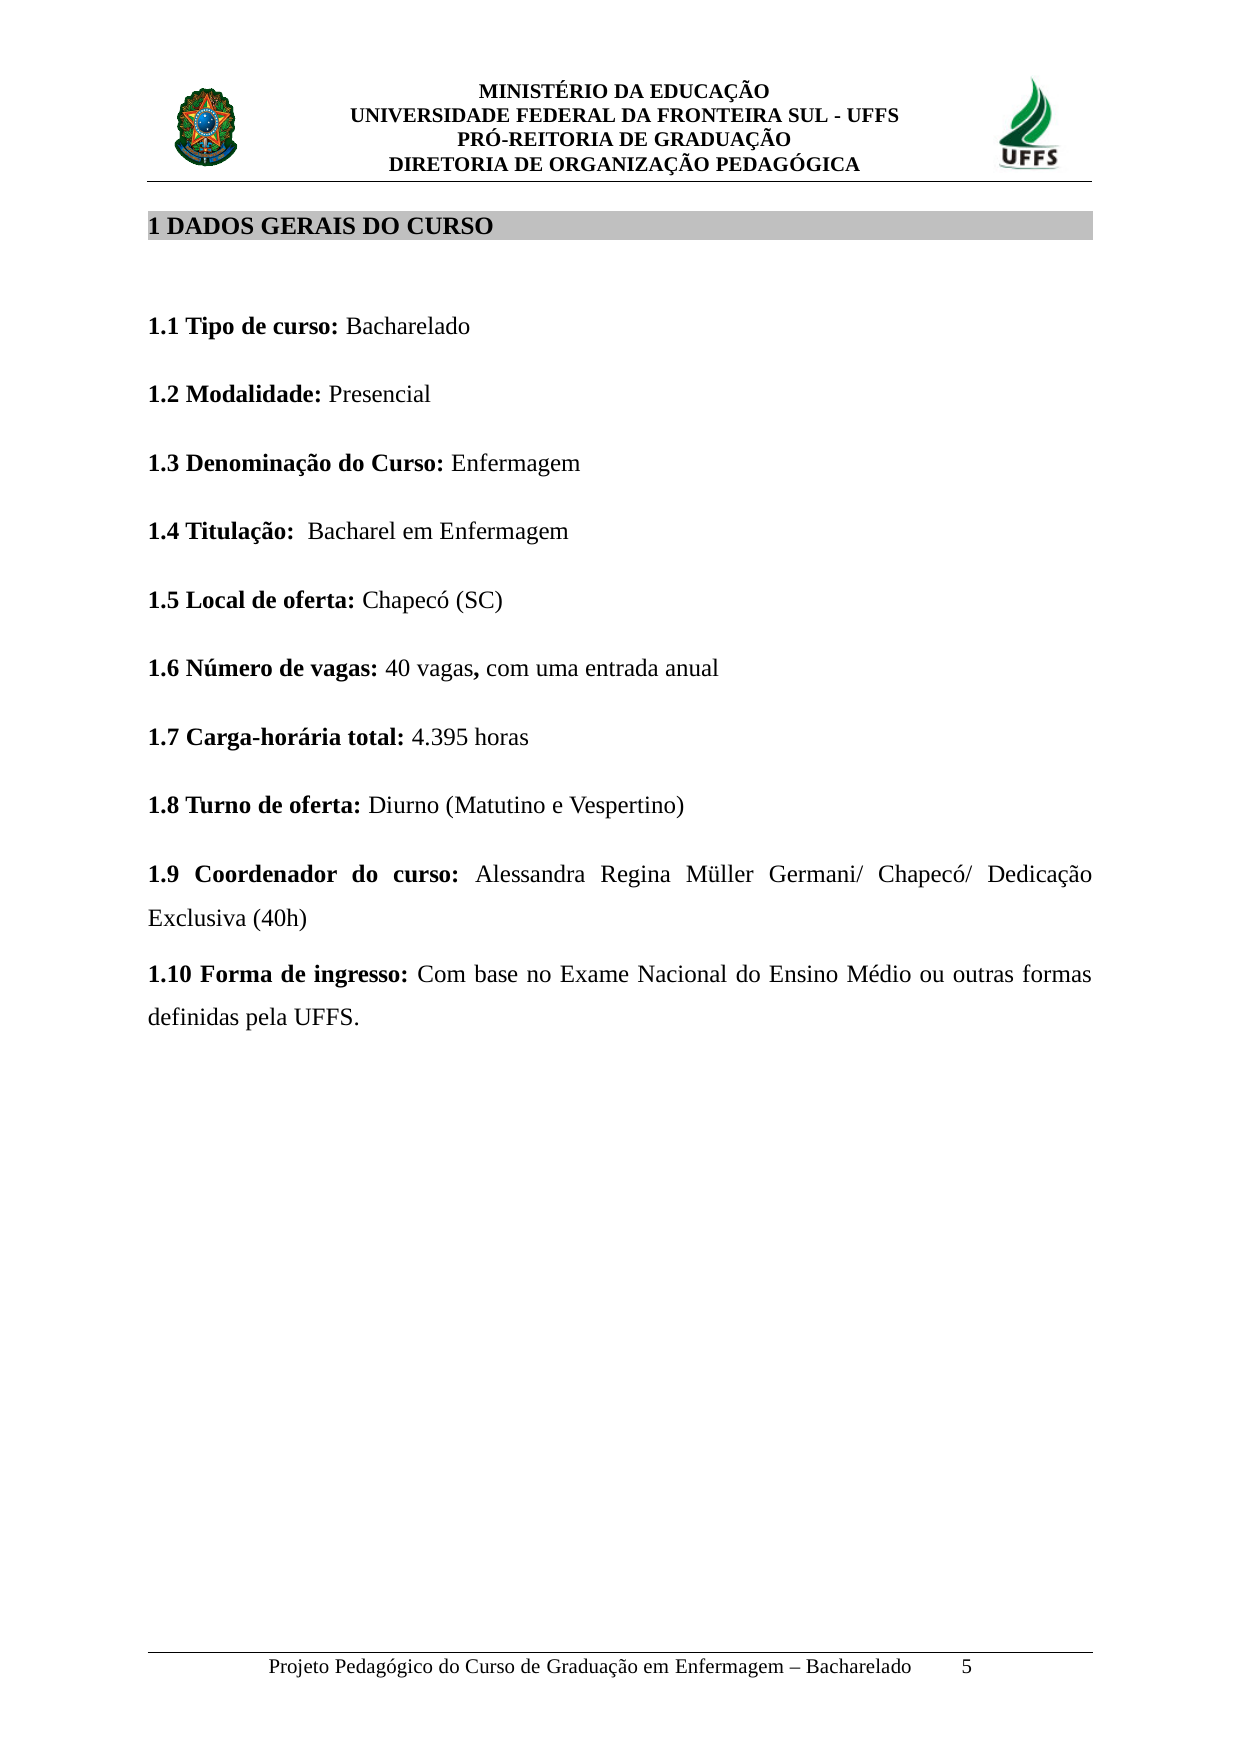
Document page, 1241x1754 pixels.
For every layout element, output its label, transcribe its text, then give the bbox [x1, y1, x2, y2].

text 1.10 Forma de ingresso: Com base no Exame Nacional do Ensino Médio ou outras formas definidas pela UFFS. [148, 958, 1093, 1031]
picture [984, 75, 1075, 173]
text 1.5 Local de oferta: Chapecó (SC) [148, 585, 1093, 614]
picture [173, 87, 238, 168]
text 1.1 Tipo de curso: Bacharelado [148, 311, 1093, 339]
text 1.4 Titulação: Bacharel em Enfermagem [148, 516, 1093, 545]
text 1.3 Denominação do Curso: Enfermagem [148, 448, 1093, 477]
text 1.6 Número de vagas: 40 vagas, com uma entrada anual [148, 653, 1093, 682]
text 1.9 Coordenador do curso: Alessandra Regina Müller Germani/ Chapecó/ Dedicação Exclusiva (40h) [148, 859, 1093, 931]
text 1.2 Modalidade: Presencial [148, 379, 1093, 408]
text 1.8 Turno de oferta: Diurno (Matutino e Vespertino) [148, 790, 1093, 819]
subtitle 1 DADOS GERAIS DO CURSO [148, 211, 1093, 240]
text 1.7 Carga-horária total: 4.395 horas [148, 722, 1093, 751]
